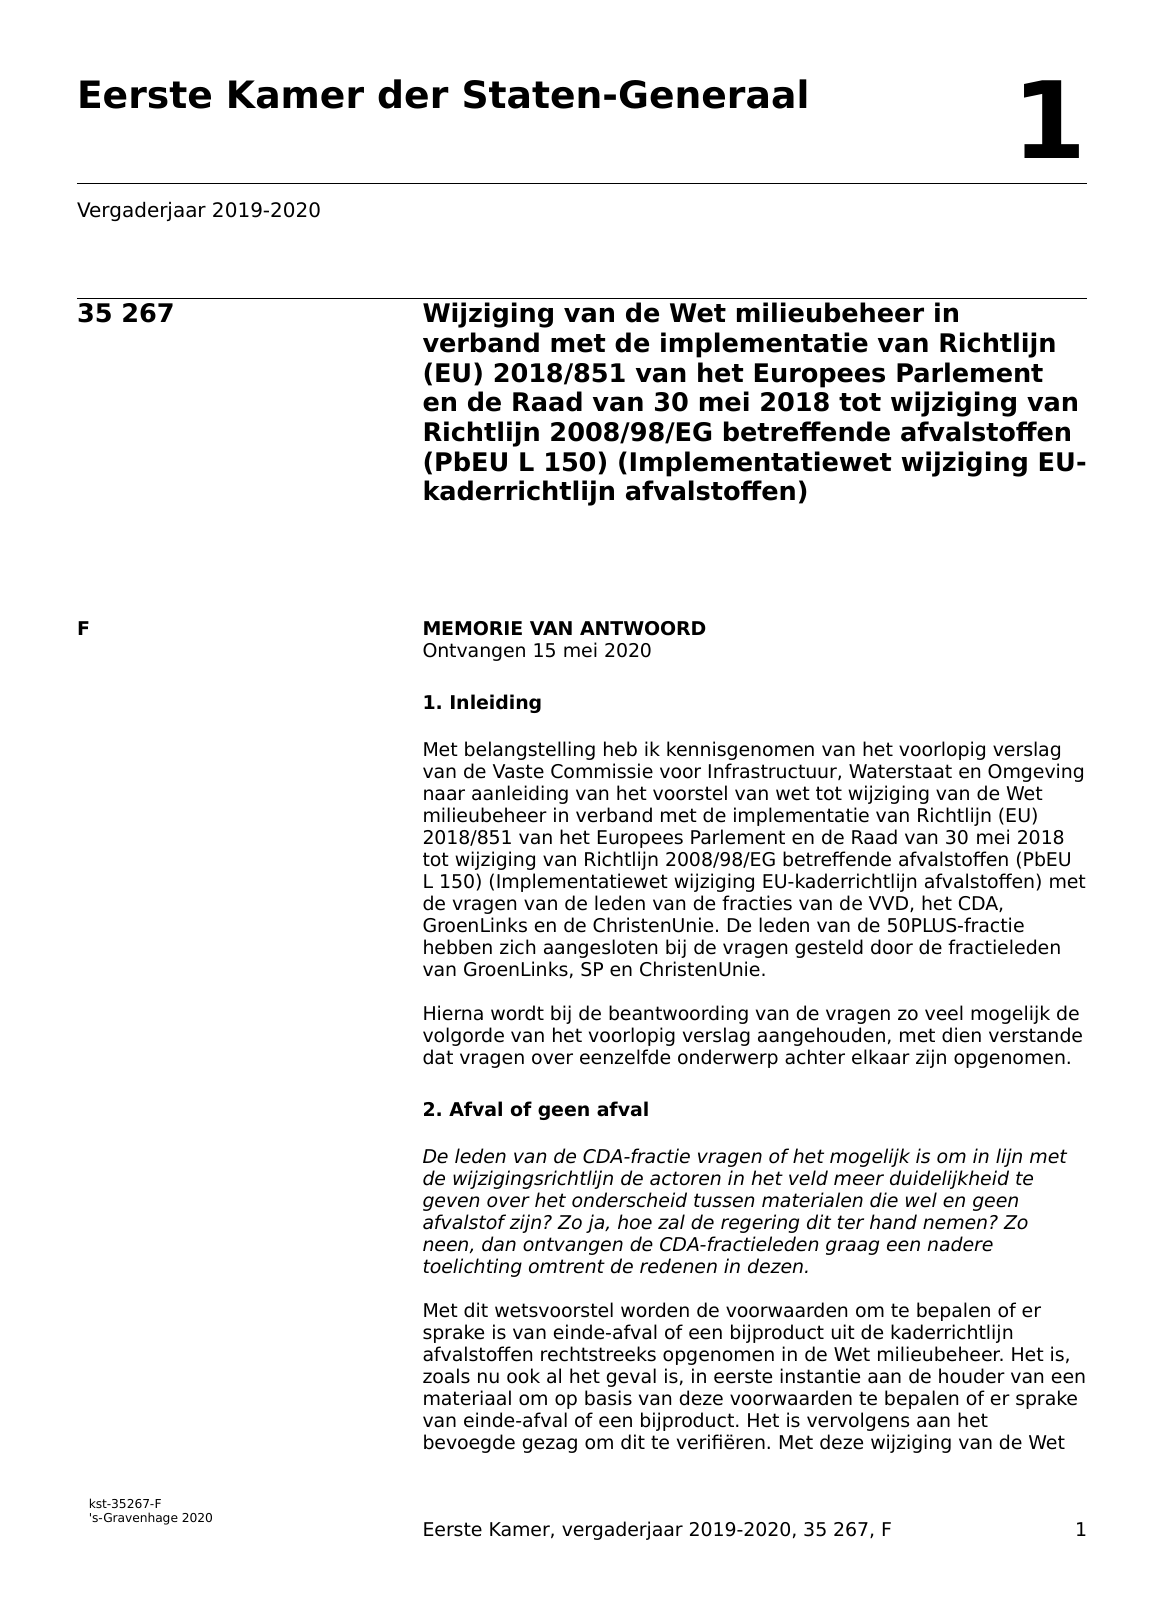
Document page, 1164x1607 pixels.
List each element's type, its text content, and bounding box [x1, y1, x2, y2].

text Ontvangen 15 mei 2020 [422, 640, 1087, 662]
text Met belangstelling heb ik kennisgenomen van het voorlopig verslag van de Vaste Commissie voor Infrastructuur, Waterstaat en Omgeving naar aanleiding van het voorstel van wet tot wijziging van de Wet milieubeheer in verband met de implementatie van Richtlijn (EU) 2018/851 van het Europees Parlement en de Raad van 30 mei 2018 tot wijziging van Richtlijn 2008/98/EG betreffende afvalstoffen (PbEU L 150) (Implementatiewet wijziging EU-kaderrichtlijn afvalstoffen) met de vragen van de leden van de fracties van de VVD, het CDA, GroenLinks en de ChristenUnie. De leden van de 50PLUS-fractie hebben zich aangesloten bij de vragen gesteld door de fractieleden van GroenLinks, SP en ChristenUnie. [422, 739, 1087, 981]
text 's-Gravenhage 2020 [88, 1511, 323, 1525]
subtitle F MEMORIE VAN ANTWOORD [77, 618, 1087, 640]
text kst-35267-F [88, 1497, 323, 1511]
subtitle 35 267 Wijziging van de Wet milieubeheer in verband met de implementatie van Richtlijn (EU) 2018/851 van het Europees Parlement en de Raad van 30 mei 2018 tot wijziging van Richtlijn 2008/98/EG betreffende afvalstoffen (PbEU L 150) (Implementatiewet wijziging EU-kaderrichtlijn afvalstoffen) [77, 299, 1087, 507]
text Met dit wetsvoorstel worden de voorwaarden om te bepalen of er sprake is van einde-afval of een bijproduct uit de kaderrichtlijn afvalstoffen rechtstreeks opgenomen in de Wet milieubeheer. Het is, zoals nu ook al het geval is, in eerste instantie aan de houder van een materiaal om op basis van deze voorwaarden te bepalen of er sprake van einde-afval of een bijproduct. Het is vervolgens aan het bevoegde gezag om dit te verifiëren. Met deze wijziging van de Wet [422, 1300, 1087, 1453]
table_cell Vergaderjaar 2019-2020 [77, 184, 1087, 298]
text De leden van de CDA-fractie vragen of het mogelijk is om in lijn met de wijzigingsrichtlijn de actoren in het veld meer duidelijkheid te geven over het onderscheid tussen materialen die wel en geen afvalstof zijn? Zo ja, hoe zal de regering dit ter hand nemen? Zo neen, dan ontvangen de CDA-fractieleden graag een nadere toelichting omtrent de redenen in dezen. [422, 1146, 1087, 1277]
subtitle 1. Inleiding [422, 692, 1087, 714]
text Hierna wordt bij de beantwoording van de vragen zo veel mogelijk de volgorde van het voorlopig verslag aangehouden, met dien verstande dat vragen over eenzelfde onderwerp achter elkaar zijn opgenomen. [422, 1003, 1087, 1069]
subtitle 2. Afval of geen afval [422, 1099, 1087, 1121]
table_header 1 [886, 59, 1087, 183]
table_header Eerste Kamer der Staten-Generaal [77, 59, 886, 183]
